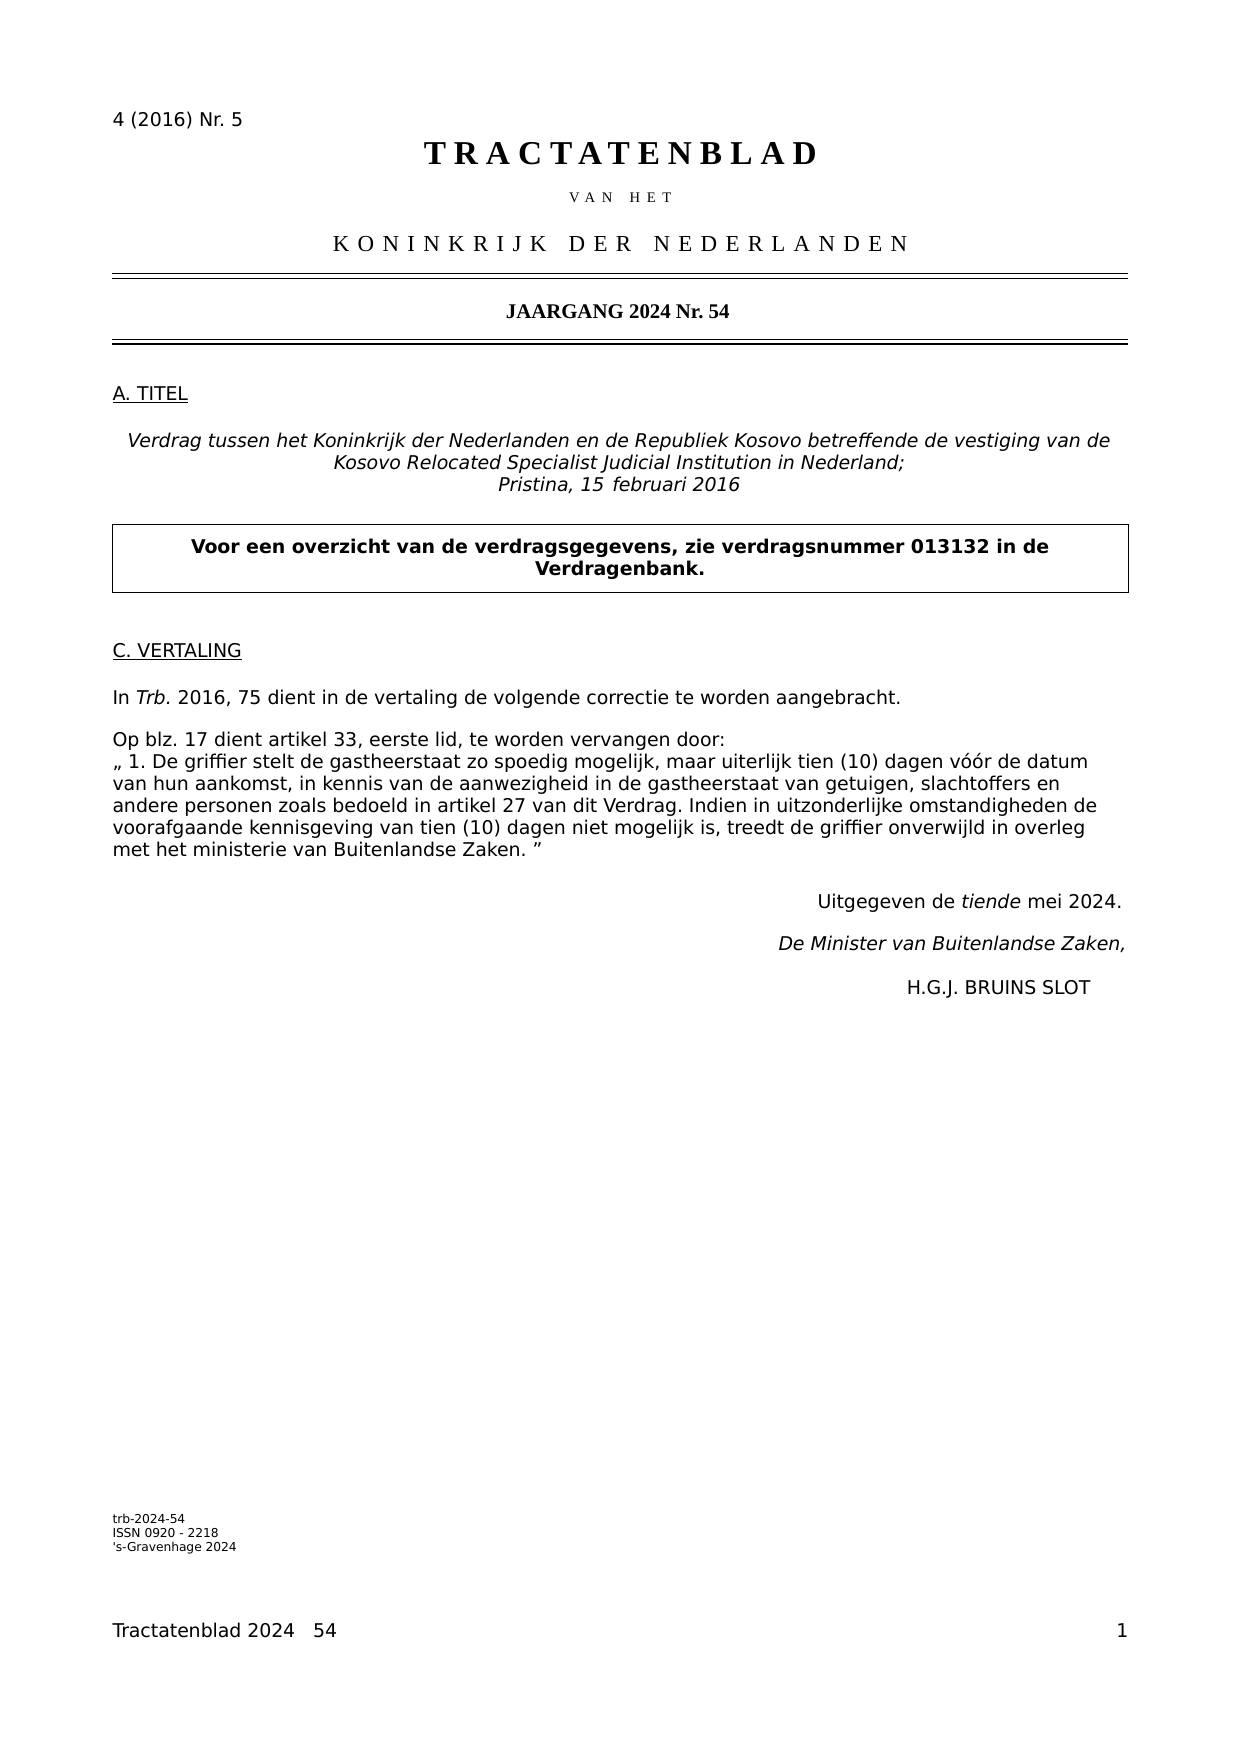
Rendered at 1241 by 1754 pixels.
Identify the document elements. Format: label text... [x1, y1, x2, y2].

text Uitgegeven de tiende mei 2024. [112, 891, 1128, 913]
text trb-2024-54 [112, 1512, 346, 1526]
subtitle C. VERTALING [112, 640, 1128, 662]
text Pristina, 15 februari 2016 [112, 474, 1128, 496]
text Verdrag tussen het Koninkrijk der Nederlanden en de Republiek Kosovo betreffende de vestiging van de Kosovo Relocated Specialist Judicial Institution in Nederland; [112, 430, 1128, 474]
text TRACTATENBLAD [112, 133, 1128, 172]
subtitle A. TITEL [112, 383, 1128, 405]
text ISSN 0920 - 2218 [112, 1526, 346, 1540]
text „ 1. De griffier stelt de gastheerstaat zo spoedig mogelijk, maar uiterlijk tien (10) dagen vóór de datum van hun aankomst, in kennis van de aanwezigheid in de gastheerstaat van getuigen, slachtoffers en andere personen zoals bedoeld in artikel 27 van dit Verdrag. Indien in uitzonderlijke omstandigheden de voorafgaande kennisgeving van tien (10) dagen niet mogelijk is, treedt de griffier onverwijld in overleg met het ministerie van Buitenlandse Zaken. ” [112, 751, 1128, 861]
text JAARGANG 2024 Nr. 54 [112, 299, 1128, 323]
text KONINKRIJK DER NEDERLANDEN [112, 229, 1128, 256]
text 's-Gravenhage 2024 [112, 1540, 346, 1554]
text 4 (2016) Nr. 5 [112, 109, 1128, 131]
text Op blz. 17 dient artikel 33, eerste lid, te worden vervangen door: [112, 729, 1128, 751]
text De Minister van Buitenlandse Zaken, H.G.J. BRUINS SLOT [112, 933, 1128, 999]
text In Trb. 2016, 75 dient in de vertaling de volgende correctie te worden aangebracht. [112, 687, 1128, 709]
text VAN HET [112, 189, 1128, 206]
